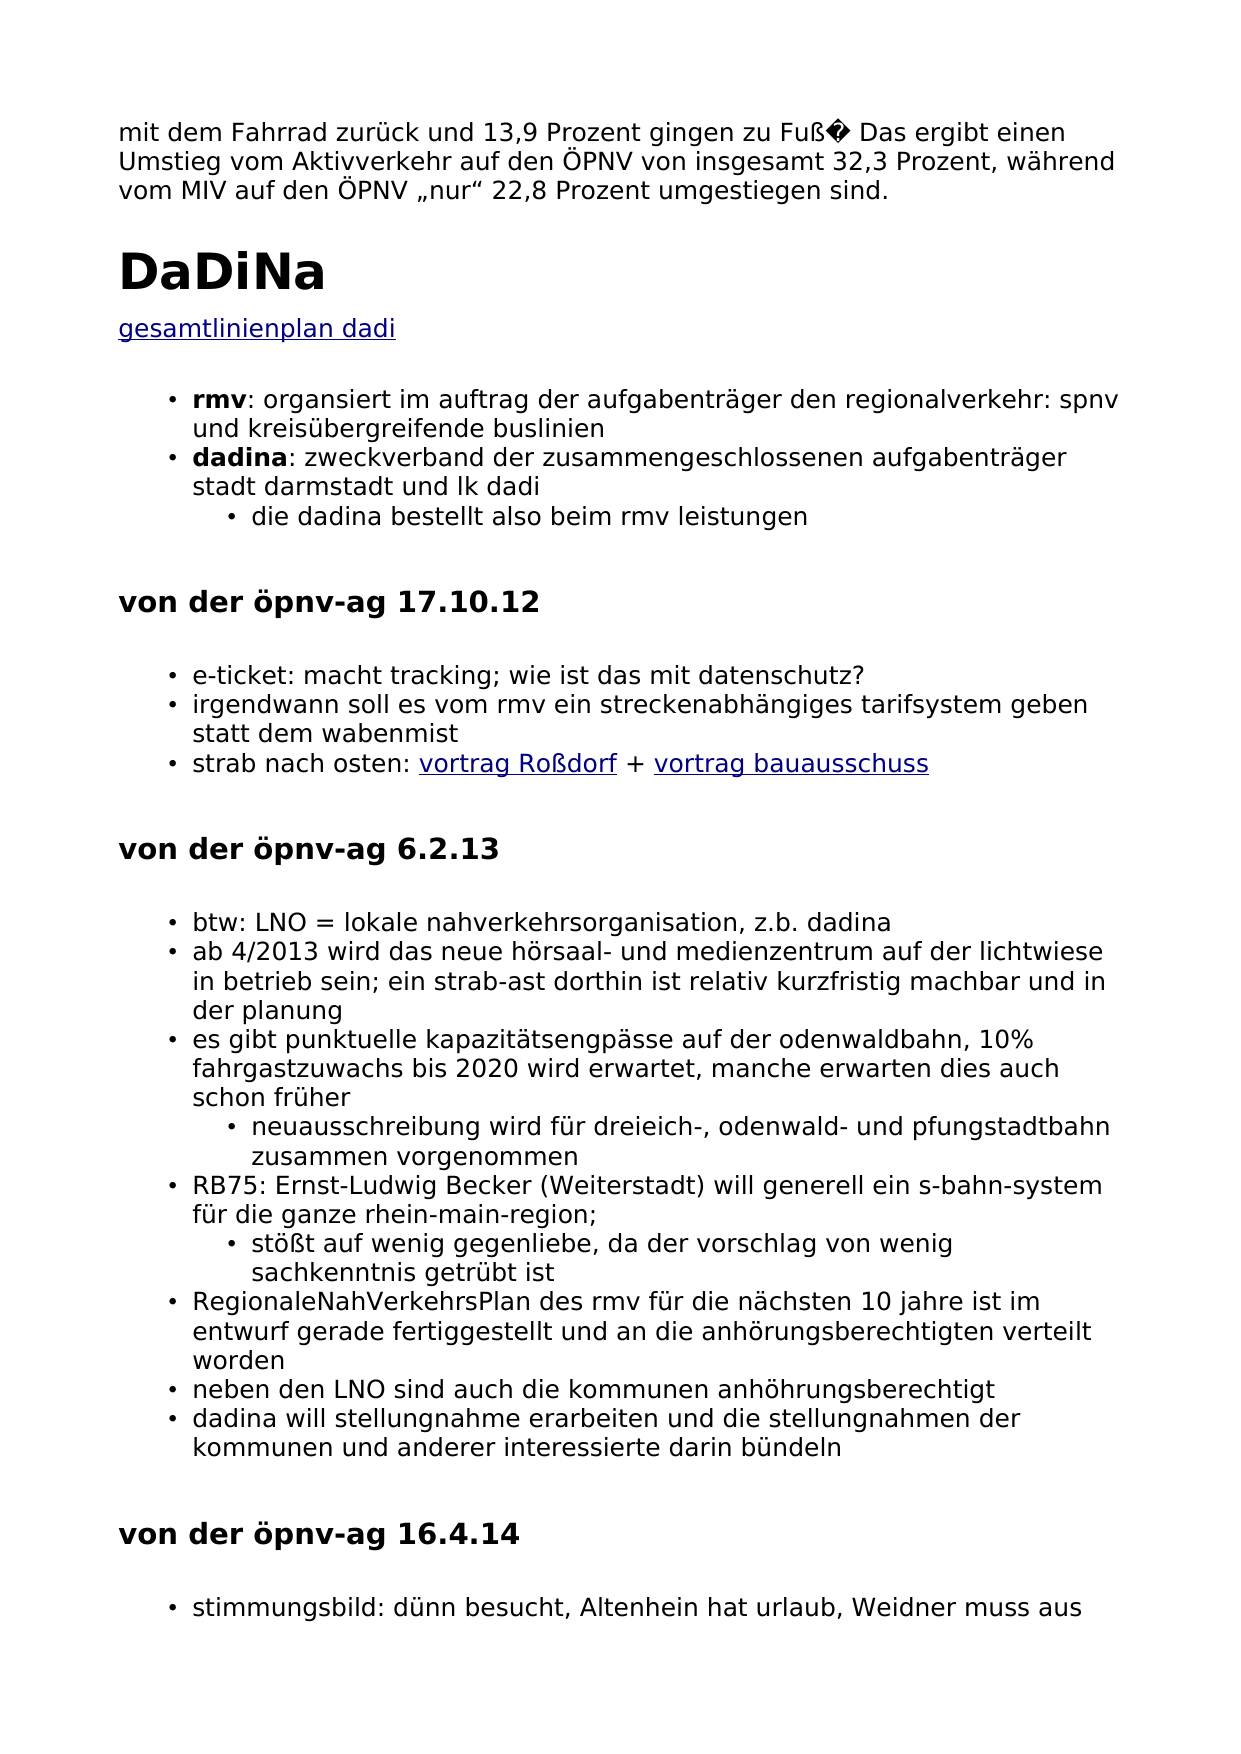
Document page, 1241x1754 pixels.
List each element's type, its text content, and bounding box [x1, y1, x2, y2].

list e-ticket: macht tracking; wie ist das mit datenschutz? [177, 661, 1122, 690]
list ab 4/2013 wird das neue hörsaal- und medienzentrum auf der lichtwiese in betrieb sein; ein strab-ast dorthin ist relativ kurzfristig machbar und in der planung [177, 937, 1122, 1025]
list strab nach osten: vortrag Roßdorf + vortrag bauausschuss [177, 749, 1122, 778]
list dadina: zweckverband der zusammengeschlossenen aufgabenträger stadt darmstadt und lk dadi [177, 443, 1122, 502]
list dadina will stellungnahme erarbeiten und die stellungnahmen der kommunen und anderer interessierte darin bündeln [177, 1404, 1122, 1462]
list irgendwann soll es vom rmv ein streckenabhängiges tarifsystem geben statt dem wabenmist [177, 690, 1122, 749]
subtitle von der öpnv-ag 17.10.12 [118, 585, 1122, 619]
list RB75: Ernst-Ludwig Becker (Weiterstadt) will generell ein s-bahn-system für die ganze rhein-main-region; [177, 1171, 1122, 1229]
list stimmungsbild: dünn besucht, Altenhein hat urlaub, Weidner muss aus [177, 1593, 1122, 1622]
list die dadina bestellt also beim rmv leistungen [236, 502, 1122, 531]
list btw: LNO = lokale nahverkehrsorganisation, z.b. dadina [177, 908, 1122, 937]
list stößt auf wenig gegenliebe, da der vorschlag von wenig sachkenntnis getrübt ist [236, 1229, 1122, 1287]
list neben den LNO sind auch die kommunen anhöhrungsberechtigt [177, 1375, 1122, 1404]
subtitle von der öpnv-ag 16.4.14 [118, 1517, 1122, 1551]
text gesamtlinienplan dadi [118, 314, 1122, 343]
list es gibt punktuelle kapazitätsengpässe auf der odenwaldbahn, 10% fahrgastzuwachs bis 2020 wird erwartet, manche erwarten dies auch schon früher [177, 1025, 1122, 1112]
text mit dem Fahrrad zurück und 13,9 Prozent gingen zu Fuß� Das ergibt einen Umstieg vom Aktivverkehr auf den ÖPNV von insgesamt 32,3 Prozent, während vom MIV auf den ÖPNV „nur“ 22,8 Prozent umgestiegen sind. [118, 118, 1122, 206]
subtitle von der öpnv-ag 6.2.13 [118, 832, 1122, 866]
subtitle DaDiNa [118, 243, 1122, 301]
list neuausschreibung wird für dreieich-, odenwald- und pfungstadtbahn zusammen vorgenommen [236, 1112, 1122, 1171]
list rmv: organsiert im auftrag der aufgabenträger den regionalverkehr: spnv und kreisübergreifende buslinien [177, 385, 1122, 443]
list RegionaleNahVerkehrsPlan des rmv für die nächsten 10 jahre ist im entwurf gerade fertiggestellt und an die anhörungsberechtigten verteilt worden [177, 1287, 1122, 1375]
